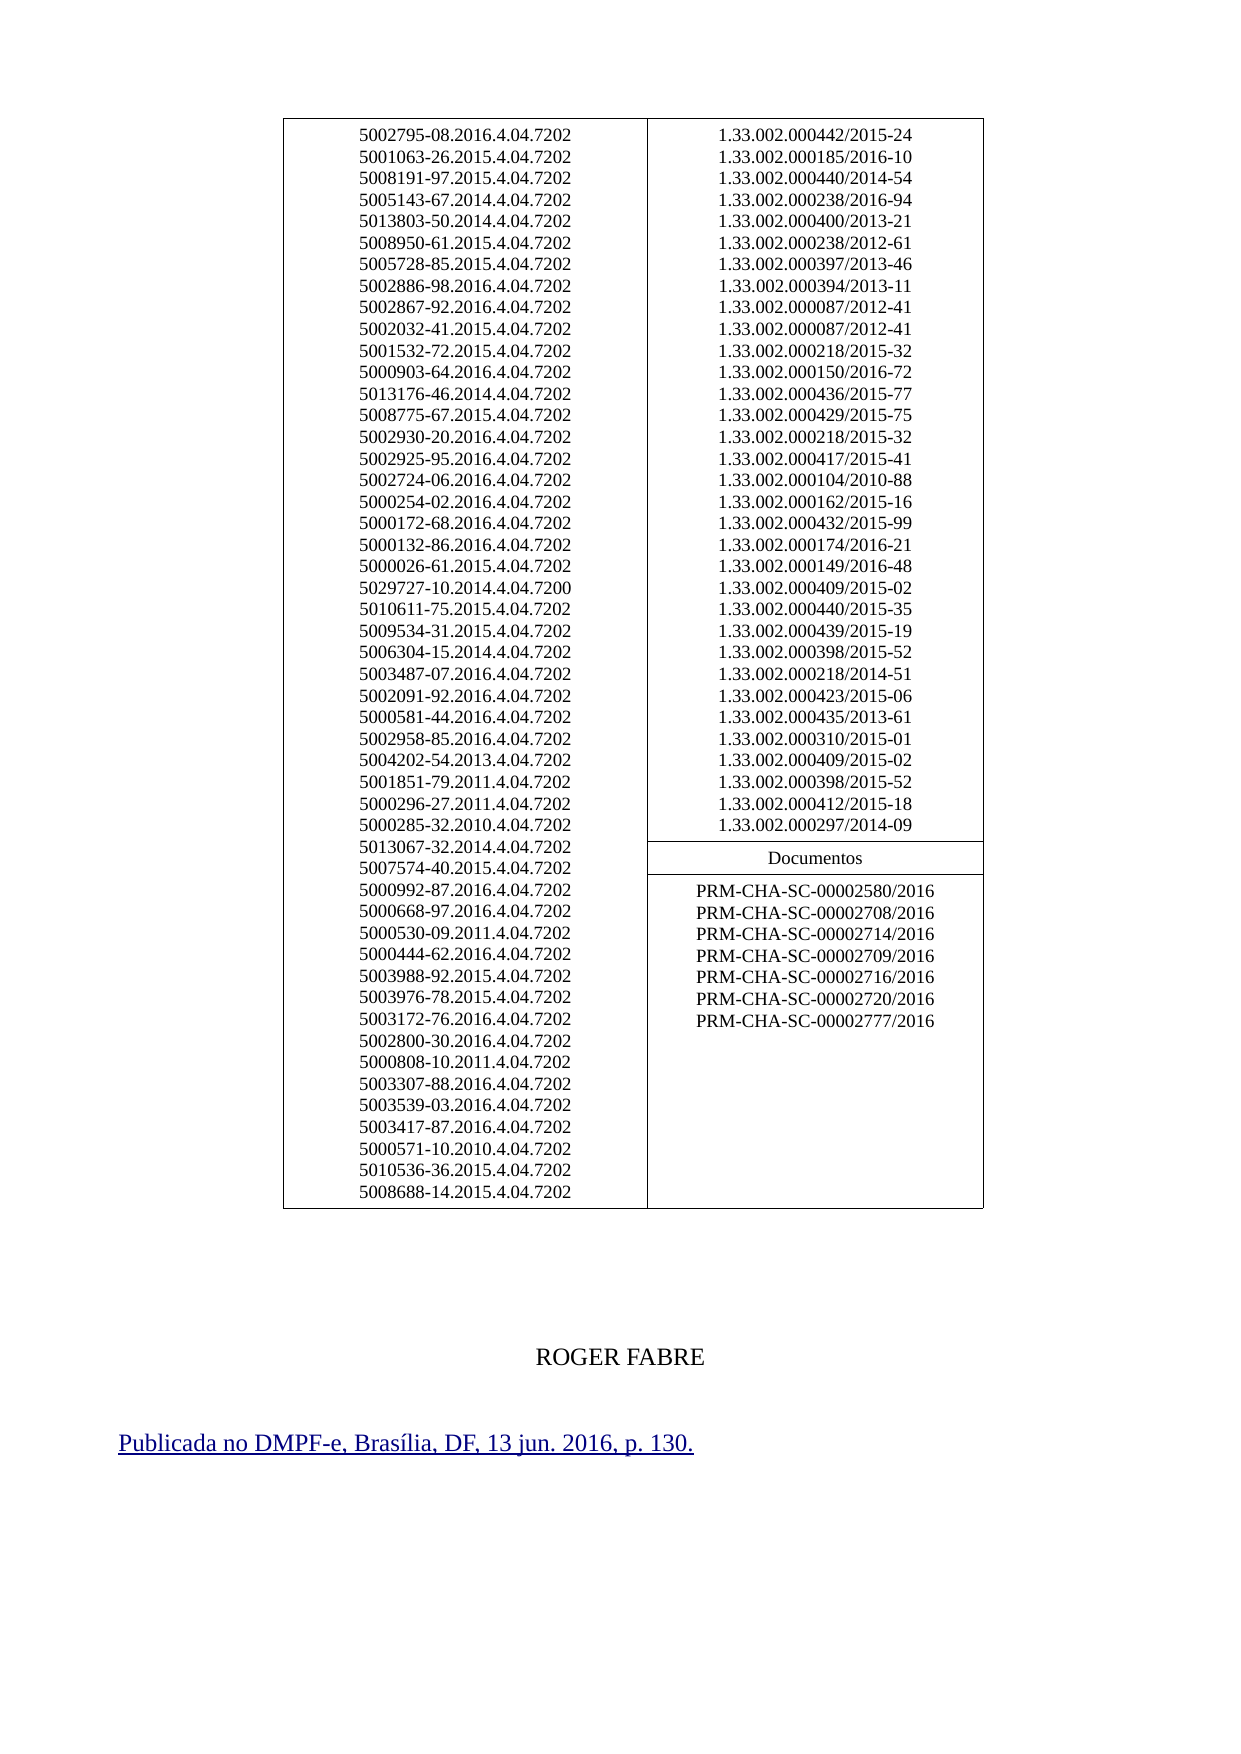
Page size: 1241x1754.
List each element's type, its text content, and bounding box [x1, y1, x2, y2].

text ROGER FABRE [118, 1342, 1122, 1371]
text Publicada no DMPF-e, Brasília, DF, 13 jun. 2016, p. 130. [118, 1428, 1122, 1457]
table_cell 1.33.002.000442/2015-24 1.33.002.000185/2016-10 1.33.002.000440/2014-54 1.33.002.000238/2016-94 1.33.002.000400/2013-21 1.33.002.000238/2012-61 1.33.002.000397/2013-46 1.33.002.000394/2013-11 1.33.002.000087/2012-41 1.33.002.000087/2012-41 1.33.002.000218/2015-32 1.33.002.000150/2016-72 1.33.002.000436/2015-77 1.33.002.000429/2015-75 1.33.002.000218/2015-32 1.33.002.000417/2015-41 1.33.002.000104/2010-88 1.33.002.000162/2015-16 1.33.002.000432/2015-99 1.33.002.000174/2016-21 1.33.002.000149/2016-48 1.33.002.000409/2015-02 1.33.002.000440/2015-35 1.33.002.000439/2015-19 1.33.002.000398/2015-52 1.33.002.000218/2014-51 1.33.002.000423/2015-06 1.33.002.000435/2013-61 1.33.002.000310/2015-01 1.33.002.000409/2015-02 1.33.002.000398/2015-52 1.33.002.000412/2015-18 1.33.002.000297/2014-09 [648, 119, 983, 841]
table_cell Documentos [648, 842, 983, 874]
table_cell PRM-CHA-SC-00002580/2016 PRM-CHA-SC-00002708/2016 PRM-CHA-SC-00002714/2016 PRM-CHA-SC-00002709/2016 PRM-CHA-SC-00002716/2016 PRM-CHA-SC-00002720/2016 PRM-CHA-SC-00002777/2016 [648, 875, 983, 1208]
table_cell 5002795-08.2016.4.04.7202 5001063-26.2015.4.04.7202 5008191-97.2015.4.04.7202 5005143-67.2014.4.04.7202 5013803-50.2014.4.04.7202 5008950-61.2015.4.04.7202 5005728-85.2015.4.04.7202 5002886-98.2016.4.04.7202 5002867-92.2016.4.04.7202 5002032-41.2015.4.04.7202 5001532-72.2015.4.04.7202 5000903-64.2016.4.04.7202 5013176-46.2014.4.04.7202 5008775-67.2015.4.04.7202 5002930-20.2016.4.04.7202 5002925-95.2016.4.04.7202 5002724-06.2016.4.04.7202 5000254-02.2016.4.04.7202 5000172-68.2016.4.04.7202 5000132-86.2016.4.04.7202 5000026-61.2015.4.04.7202 5029727-10.2014.4.04.7200 5010611-75.2015.4.04.7202 5009534-31.2015.4.04.7202 5006304-15.2014.4.04.7202 5003487-07.2016.4.04.7202 5002091-92.2016.4.04.7202 5000581-44.2016.4.04.7202 5002958-85.2016.4.04.7202 5004202-54.2013.4.04.7202 5001851-79.2011.4.04.7202 5000296-27.2011.4.04.7202 5000285-32.2010.4.04.7202 5013067-32.2014.4.04.7202 5007574-40.2015.4.04.7202 5000992-87.2016.4.04.7202 5000668-97.2016.4.04.7202 5000530-09.2011.4.04.7202 5000444-62.2016.4.04.7202 5003988-92.2015.4.04.7202 5003976-78.2015.4.04.7202 5003172-76.2016.4.04.7202 5002800-30.2016.4.04.7202 5000808-10.2011.4.04.7202 5003307-88.2016.4.04.7202 5003539-03.2016.4.04.7202 5003417-87.2016.4.04.7202 5000571-10.2010.4.04.7202 5010536-36.2015.4.04.7202 5008688-14.2015.4.04.7202 [284, 119, 647, 1208]
